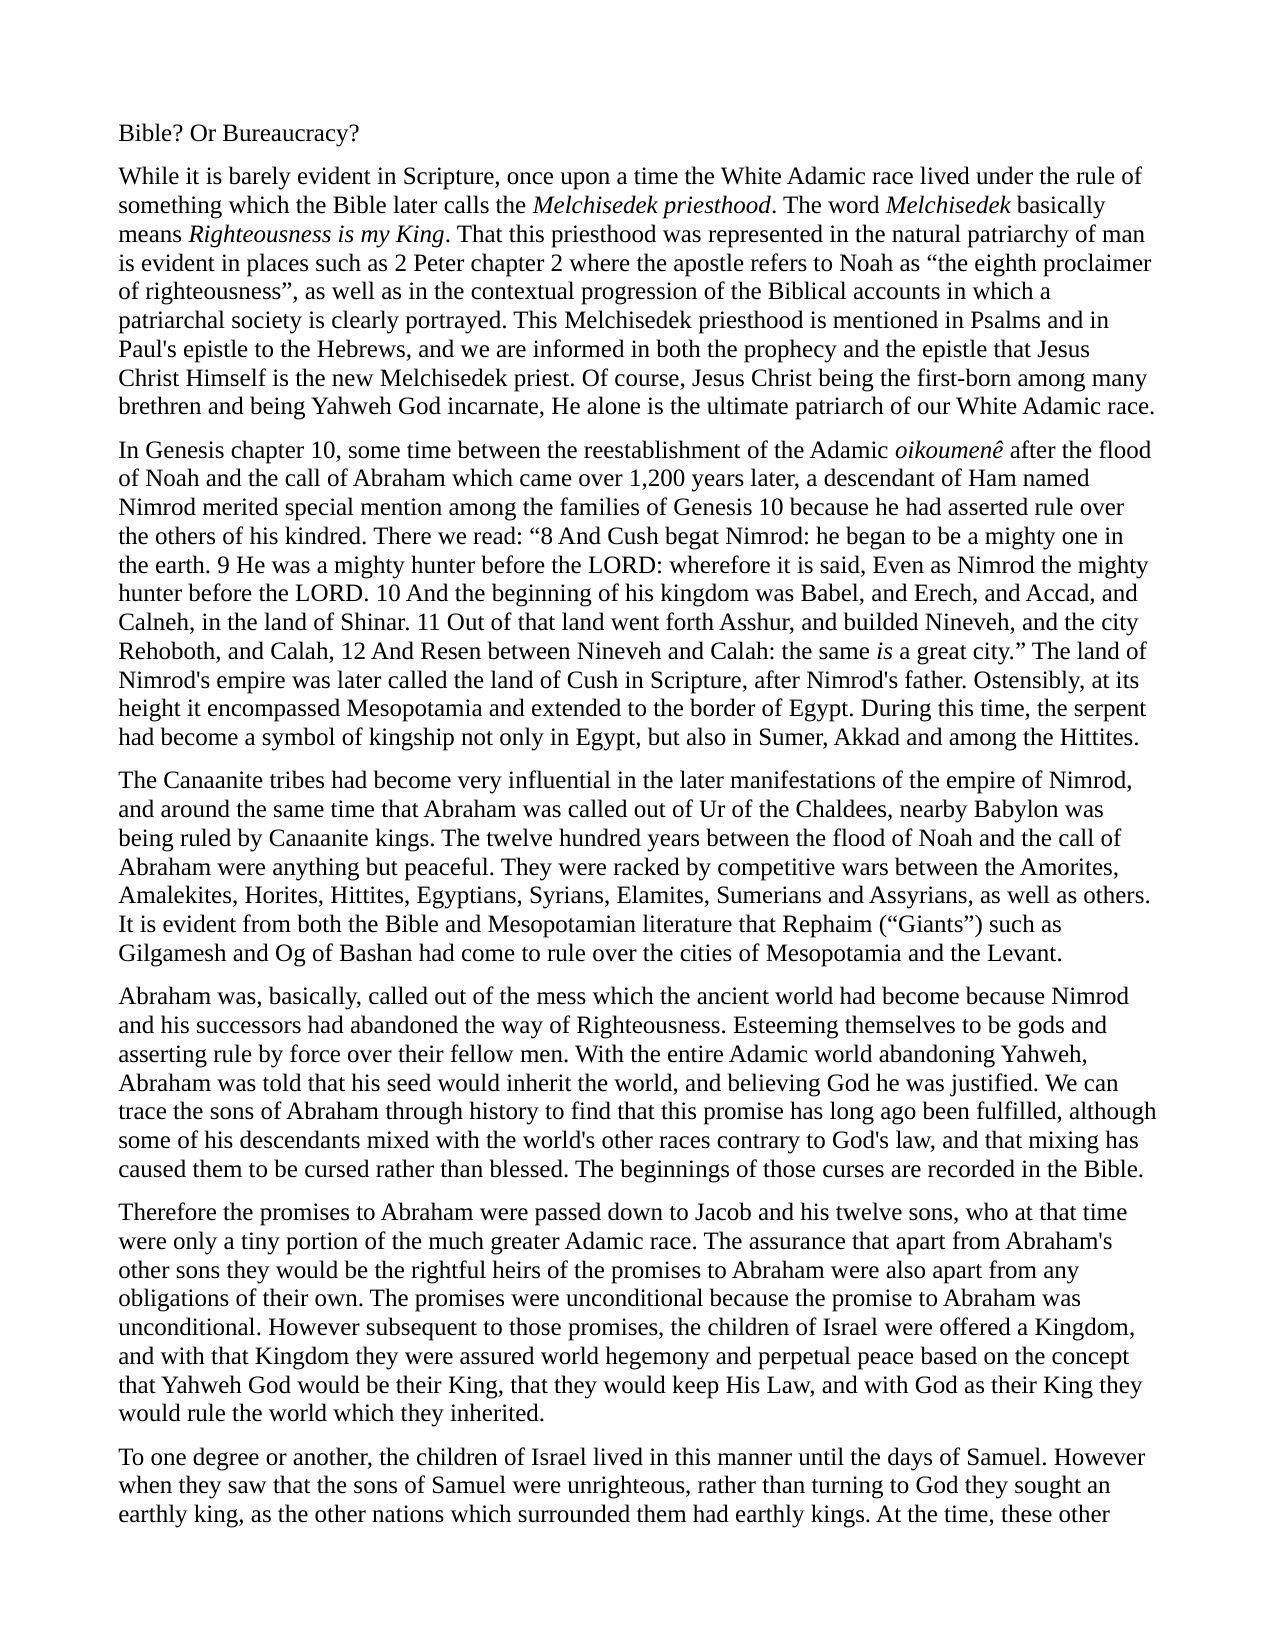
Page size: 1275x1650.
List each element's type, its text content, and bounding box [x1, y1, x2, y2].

text Bible? Or Bureaucracy? [118, 118, 1157, 147]
text The Canaanite tribes had become very influential in the later manifestations of the empire of Nimrod, and around the same time that Abraham was called out of Ur of the Chaldees, nearby Babylon was being ruled by Canaanite kings. The twelve hundred years between the flood of Noah and the call of Abraham were anything but peaceful. They were racked by competitive wars between the Amorites, Amalekites, Horites, Hittites, Egyptians, Syrians, Elamites, Sumerians and Assyrians, as well as others. It is evident from both the Bible and Mesopotamian literature that Rephaim (“Giants”) such as Gilgamesh and Og of Bashan had come to rule over the cities of Mesopotamia and the Levant. [118, 766, 1157, 967]
text In Genesis chapter 10, some time between the reestablishment of the Adamic oikoumenê after the flood of Noah and the call of Abraham which came over 1,200 years later, a descendant of Ham named Nimrod merited special mention among the families of Genesis 10 because he had asserted rule over the others of his kindred. There we read: “8 And Cush begat Nimrod: he began to be a mighty one in the earth. 9 He was a mighty hunter before the LORD: wherefore it is said, Even as Nimrod the mighty hunter before the LORD. 10 And the beginning of his kingdom was Babel, and Erech, and Accad, and Calneh, in the land of Shinar. 11 Out of that land went forth Asshur, and builded Nineveh, and the city Rehoboth, and Calah, 12 And Resen between Nineveh and Calah: the same is a great city.” The land of Nimrod's empire was later called the land of Cush in Scripture, after Nimrod's father. Ostensibly, at its height it encompassed Mesopotamia and extended to the border of Egypt. During this time, the serpent had become a symbol of kingship not only in Egypt, but also in Sumer, Akkad and among the Hittites. [118, 435, 1157, 751]
text Therefore the promises to Abraham were passed down to Jacob and his twelve sons, who at that time were only a tiny portion of the much greater Adamic race. The assurance that apart from Abraham's other sons they would be the rightful heirs of the promises to Abraham were also apart from any obligations of their own. The promises were unconditional because the promise to Abraham was unconditional. However subsequent to those promises, the children of Israel were offered a Kingdom, and with that Kingdom they were assured world hegemony and perpetual peace based on the concept that Yahweh God would be their King, that they would keep His Law, and with God as their King they would rule the world which they inherited. [118, 1197, 1157, 1427]
text To one degree or another, the children of Israel lived in this manner until the days of Samuel. However when they saw that the sons of Samuel were unrighteous, rather than turning to God they sought an earthly king, as the other nations which surrounded them had earthly kings. At the time, these other [118, 1442, 1157, 1528]
text Abraham was, basically, called out of the mess which the ancient world had become because Nimrod and his successors had abandoned the way of Righteousness. Esteeming themselves to be gods and asserting rule by force over their fellow men. With the entire Adamic world abandoning Yahweh, Abraham was told that his seed would inherit the world, and believing God he was justified. We can trace the sons of Abraham through history to find that this promise has long ago been fulfilled, although some of his descendants mixed with the world's other races contrary to God's law, and that mixing has caused them to be cursed rather than blessed. The beginnings of those curses are recorded in the Bible. [118, 981, 1157, 1183]
text While it is barely evident in Scripture, once upon a time the White Adamic race lived under the rule of something which the Bible later calls the Melchisedek priesthood. The word Melchisedek basically means Righteousness is my King. That this priesthood was represented in the natural patriarchy of man is evident in places such as 2 Peter chapter 2 where the apostle refers to Noah as “the eighth proclaimer of righteousness”, as well as in the contextual progression of the Biblical accounts in which a patriarchal society is clearly portrayed. This Melchisedek priesthood is mentioned in Psalms and in Paul's epistle to the Hebrews, and we are informed in both the prophecy and the epistle that Jesus Christ Himself is the new Melchisedek priest. Of course, Jesus Christ being the first-born among many brethren and being Yahweh God incarnate, He alone is the ultimate patriarch of our White Adamic race. [118, 161, 1157, 420]
